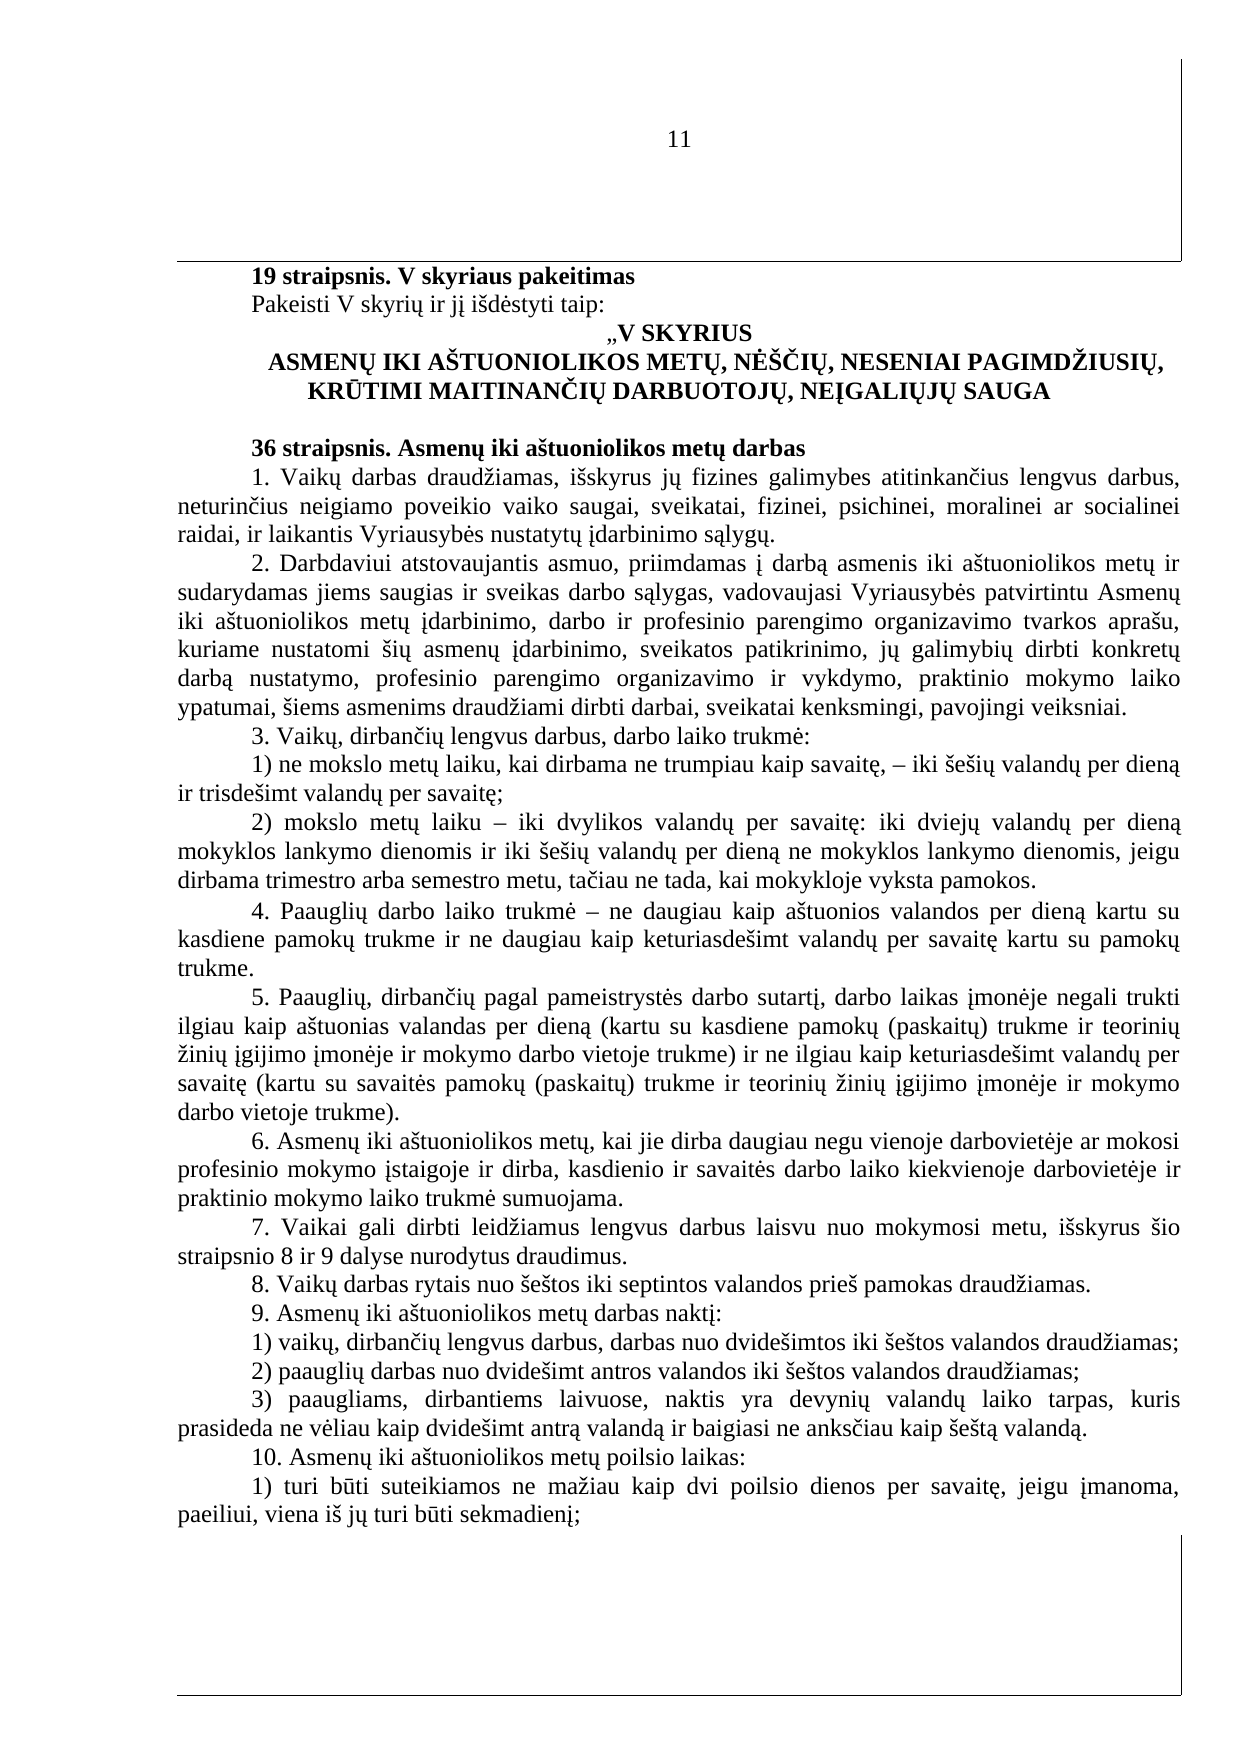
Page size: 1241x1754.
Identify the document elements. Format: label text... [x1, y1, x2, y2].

text 1) ne mokslo metų laiku, kai dirbama ne trumpiau kaip savaitę, – iki šešių valandų per dieną ir trisdešimt valandų per savaitę; [177, 749, 1181, 807]
text 7. Vaikai gali dirbti leidžiamus lengvus darbus laisvu nuo mokymosi metu, išskyrus šio straipsnio 8 ir 9 dalyse nurodytus draudimus. [177, 1212, 1181, 1269]
text 2) mokslo metų laiku – iki dvylikos valandų per savaitę: iki dviejų valandų per dieną mokyklos lankymo dienomis ir iki šešių valandų per dieną ne mokyklos lankymo dienomis, jeigu dirbama trimestro arba semestro metu, tačiau ne tada, kai mokykloje vyksta pamokos. [177, 807, 1181, 896]
text 2) paauglių darbas nuo dvidešimt antros valandos iki šeštos valandos draudžiamas; [177, 1356, 1181, 1384]
text 5. Paauglių, dirbančių pagal pameistrystės darbo sutartį, darbo laikas įmonėje negali trukti ilgiau kaip aštuonias valandas per dieną (kartu su kasdiene pamokų (paskaitų) trukme ir teorinių žinių įgijimo įmonėje ir mokymo darbo vietoje trukme) ir ne ilgiau kaip keturiasdešimt valandų per savaitę (kartu su savaitės pamokų (paskaitų) trukme ir teorinių žinių įgijimo įmonėje ir mokymo darbo vietoje trukme). [177, 982, 1181, 1126]
text 9. Asmenų iki aštuoniolikos metų darbas naktį: [177, 1298, 1181, 1327]
text 1. Vaikų darbas draudžiamas, išskyrus jų fizines galimybes atitinkančius lengvus darbus, neturinčius neigiamo poveikio vaiko saugai, sveikatai, fizinei, psichinei, moralinei ar socialinei raidai, ir laikantis Vyriausybės nustatytų įdarbinimo sąlygų. [177, 462, 1181, 548]
text Pakeisti V skyrių ir jį išdėstyti taip: [177, 289, 1181, 318]
text 3. Vaikų, dirbančių lengvus darbus, darbo laiko trukmė: [177, 721, 1181, 749]
text 2. Darbdaviui atstovaujantis asmuo, priimdamas į darbą asmenis iki aštuoniolikos metų ir sudarydamas jiems saugias ir sveikas darbo sąlygas, vadovaujasi Vyriausybės patvirtintu Asmenų iki aštuoniolikos metų įdarbinimo, darbo ir profesinio parengimo organizavimo tvarkos aprašu, kuriame nustatomi šių asmenų įdarbinimo, sveikatos patikrinimo, jų galimybių dirbti konkretų darbą nustatymo, profesinio parengimo organizavimo ir vykdymo, praktinio mokymo laiko ypatumai, šiems asmenims draudžiami dirbti darbai, sveikatai kenksmingi, pavojingi veiksniai. [177, 548, 1181, 721]
text 4. Paauglių darbo laiko trukmė – ne daugiau kaip aštuonios valandos per dieną kartu su kasdiene pamokų trukme ir ne daugiau kaip keturiasdešimt valandų per savaitę kartu su pamokų trukme. [177, 896, 1181, 982]
text 36 straipsnis. Asmenų iki aštuoniolikos metų darbas [177, 433, 1181, 462]
text 1) vaikų, dirbančių lengvus darbus, darbas nuo dvidešimtos iki šeštos valandos draudžiamas; [177, 1327, 1181, 1356]
text 3) paaugliams, dirbantiems laivuose, naktis yra devynių valandų laiko tarpas, kuris prasideda ne vėliau kaip dvidešimt antrą valandą ir baigiasi ne anksčiau kaip šeštą valandą. [177, 1384, 1181, 1442]
text 6. Asmenų iki aštuoniolikos metų, kai jie dirba daugiau negu vienoje darbovietėje ar mokosi profesinio mokymo įstaigoje ir dirba, kasdienio ir savaitės darbo laiko kiekvienoje darbovietėje ir praktinio mokymo laiko trukmė sumuojama. [177, 1126, 1181, 1212]
text 10. Asmenų iki aštuoniolikos metų poilsio laikas: [177, 1442, 1181, 1471]
text „V SKYRIUS [177, 318, 1181, 347]
text ASMENŲ IKI AŠTUONIOLIKOS METŲ, NĖŠČIŲ, NESENIAI PAGIMDŽIUSIŲ, KRŪTIMI MAITINANČIŲ DARBUOTOJŲ, NEĮGALIŲJŲ SAUGA [177, 347, 1181, 404]
text 19 straipsnis. V skyriaus pakeitimas [177, 261, 1181, 289]
text 1) turi būti suteikiamos ne mažiau kaip dvi poilsio dienos per savaitę, jeigu įmanoma, paeiliui, viena iš jų turi būti sekmadienį; [177, 1471, 1181, 1528]
text 8. Vaikų darbas rytais nuo šeštos iki septintos valandos prieš pamokas draudžiamas. [177, 1269, 1181, 1298]
